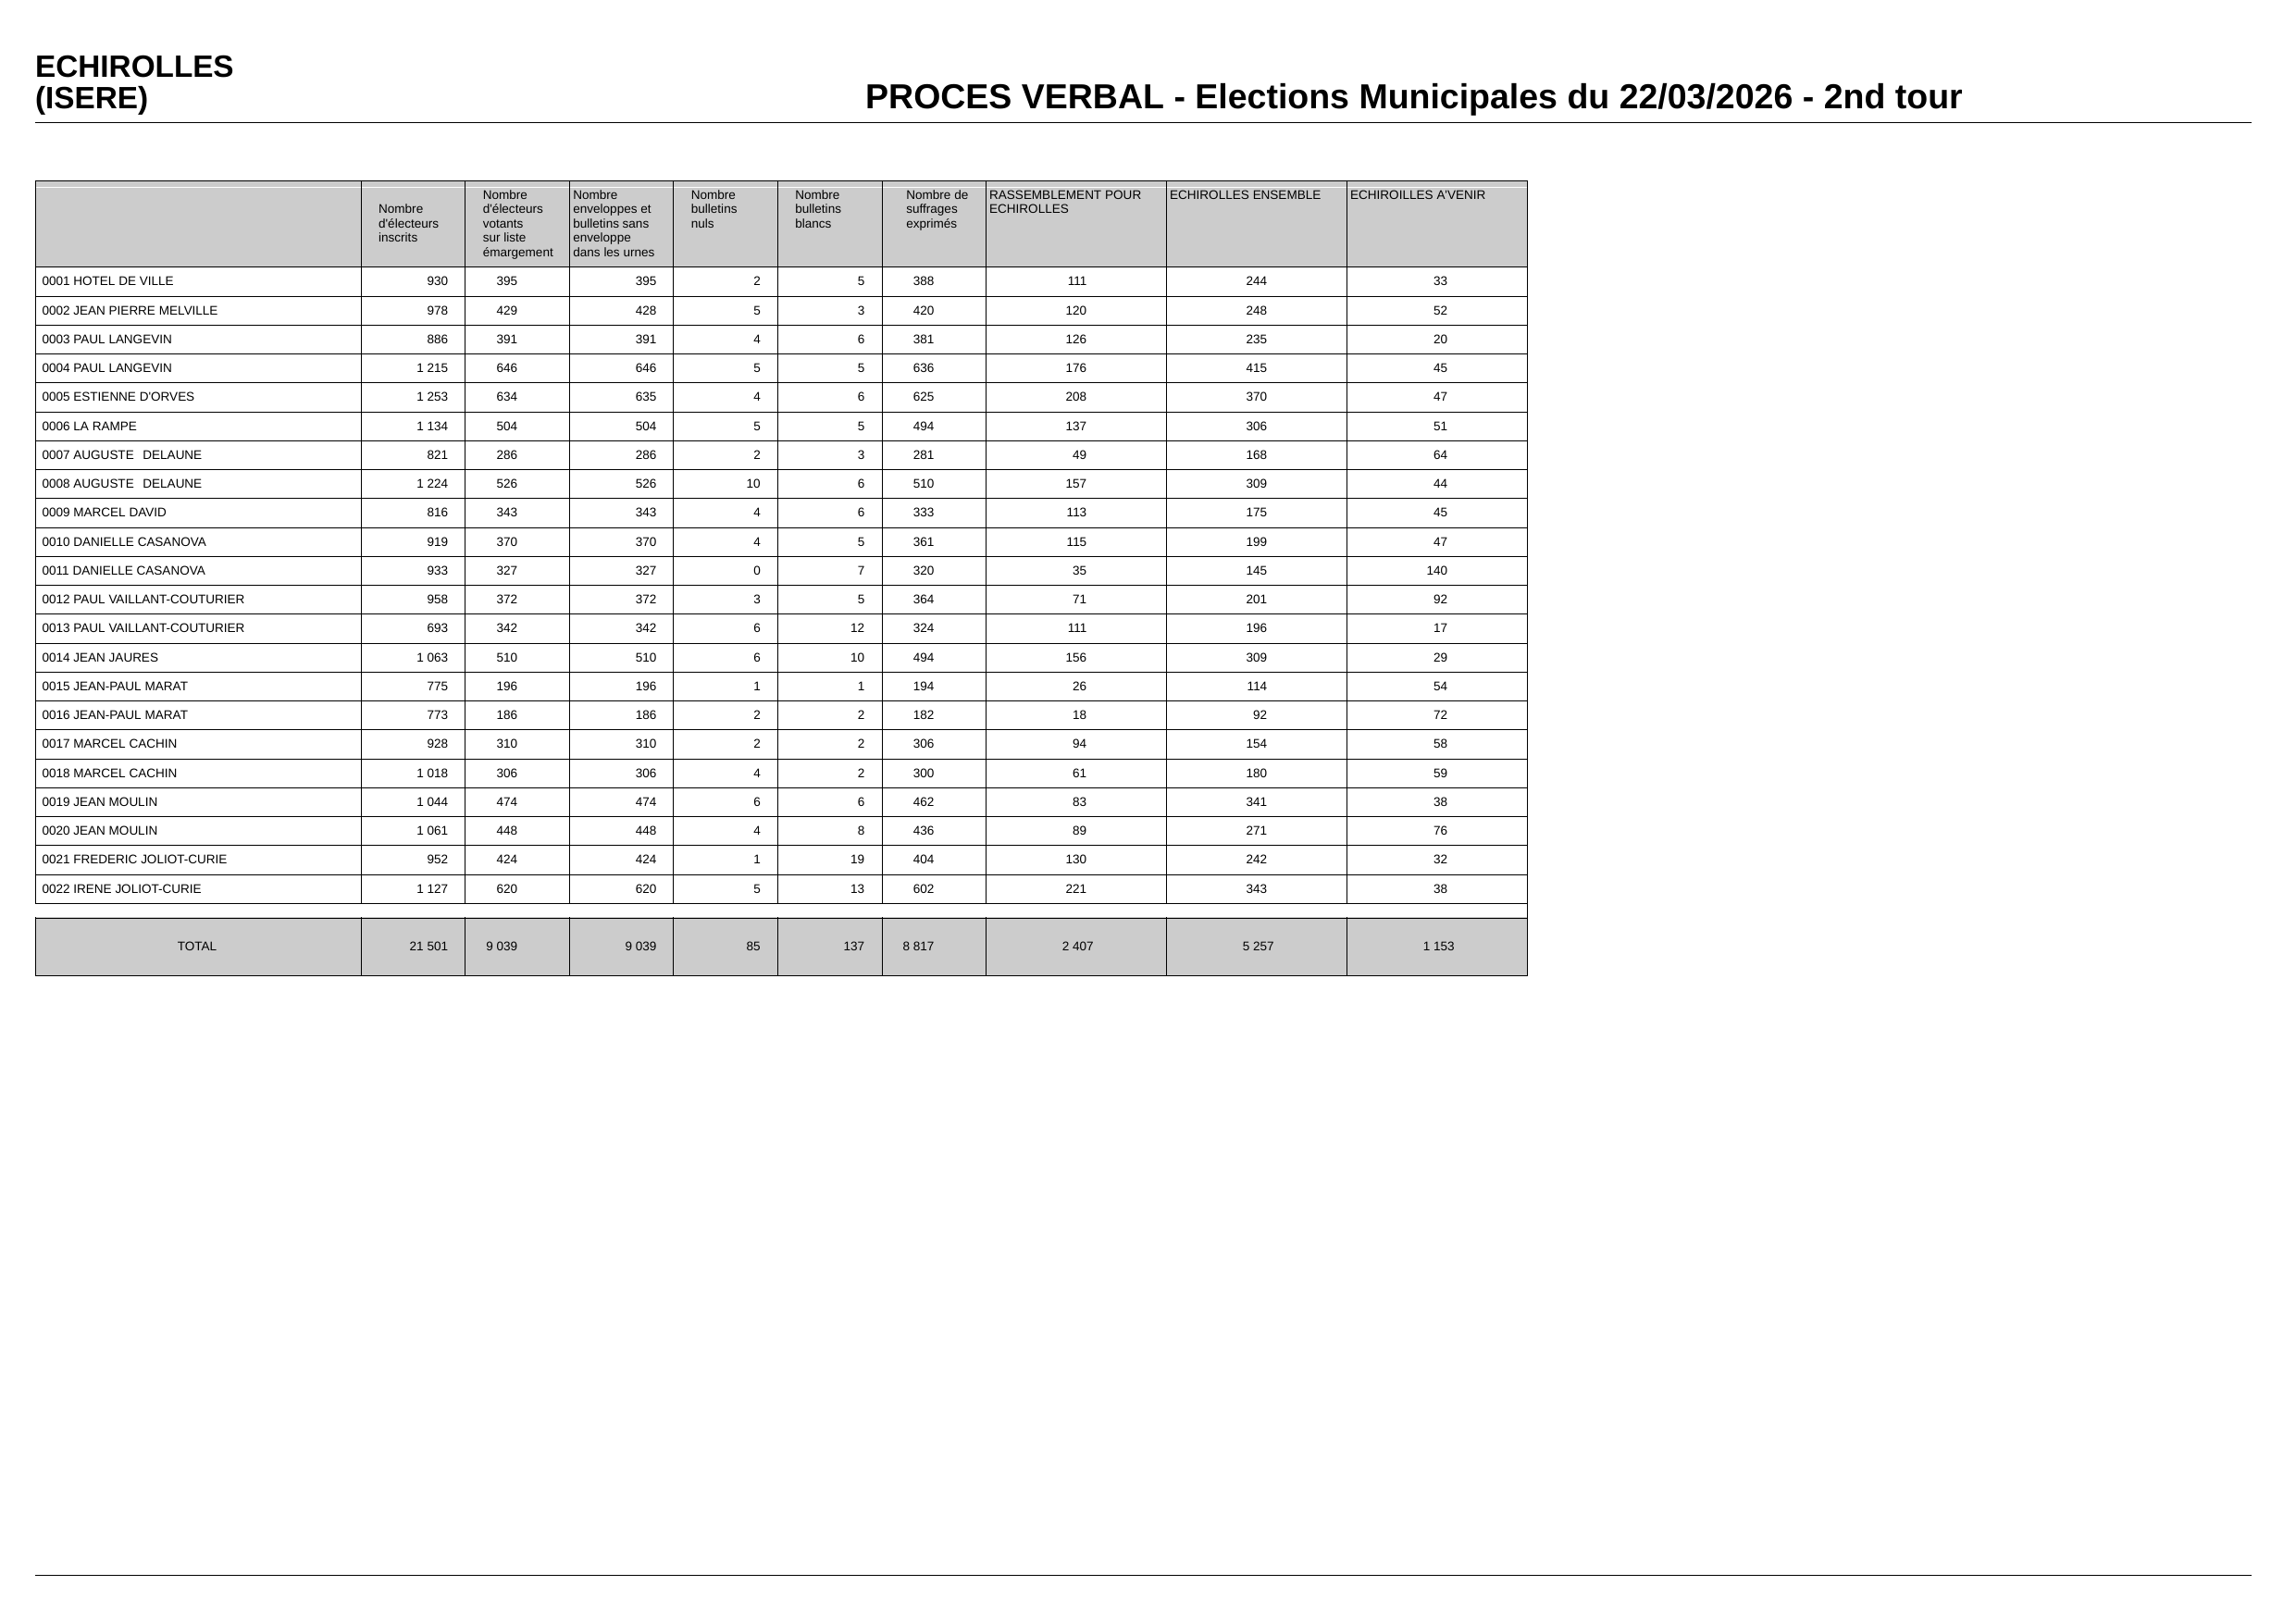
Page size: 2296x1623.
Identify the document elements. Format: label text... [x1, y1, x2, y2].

table_cell [674, 838, 777, 845]
table_cell 309 [1167, 477, 1347, 491]
table_cell [778, 730, 882, 737]
table_cell [882, 904, 986, 911]
table_cell [778, 614, 882, 621]
table_cell 5 [674, 419, 777, 433]
table_cell [674, 896, 777, 903]
table_cell 504 [465, 419, 569, 433]
table_cell [465, 413, 569, 418]
table_cell [778, 636, 882, 642]
table_cell ECHIROLLES ENSEMBLE [1167, 188, 1347, 202]
table_cell [465, 297, 569, 303]
table_cell 2 [674, 448, 777, 462]
table_cell [987, 817, 1166, 824]
table_cell [1167, 875, 1347, 881]
table_cell 1 224 [362, 477, 465, 491]
table_cell 248 [1167, 304, 1347, 317]
table_cell [361, 904, 465, 911]
table_cell [778, 867, 882, 873]
table_cell [778, 462, 882, 469]
table_cell [570, 354, 673, 361]
table_cell d'électeurs [362, 217, 465, 230]
table_cell [362, 846, 465, 852]
table_cell 5 257 [1167, 939, 1347, 954]
table_cell 286 [570, 448, 673, 462]
table_cell [987, 875, 1166, 881]
table_cell [362, 664, 465, 672]
table_cell [1167, 383, 1347, 390]
table_cell [570, 499, 673, 505]
table_cell [1167, 354, 1347, 361]
table_cell [570, 376, 673, 382]
table_cell 306 [570, 766, 673, 780]
table_cell [1167, 701, 1347, 708]
table_cell [1347, 875, 1527, 881]
table_cell 140 [1347, 564, 1527, 577]
table_cell [1347, 817, 1527, 824]
table_cell 35 [987, 564, 1166, 577]
table_cell [1167, 644, 1347, 650]
table_cell 424 [465, 852, 569, 867]
table_cell [987, 788, 1166, 795]
table_cell [465, 614, 569, 621]
table_cell [36, 924, 361, 939]
table_cell 526 [570, 477, 673, 491]
table_header [1166, 173, 1347, 180]
table_cell [35, 911, 361, 917]
table_cell 242 [1167, 852, 1347, 867]
table_cell 1 127 [362, 882, 465, 896]
table_cell [883, 346, 986, 353]
table_cell [1167, 809, 1347, 816]
table_cell [570, 780, 673, 787]
table_cell 5 [778, 361, 882, 376]
table_cell [1347, 413, 1527, 418]
table_cell [569, 976, 674, 983]
table_cell [1167, 760, 1347, 765]
table_cell [36, 644, 361, 650]
table_cell [1347, 896, 1527, 903]
table_cell [883, 968, 986, 975]
table_cell [465, 780, 569, 787]
table_header [986, 173, 1166, 180]
table_cell [883, 780, 986, 787]
table_cell [570, 924, 673, 939]
table_cell [36, 528, 361, 534]
table_cell [987, 376, 1166, 382]
table_cell [1528, 245, 2252, 260]
table_cell 333 [883, 505, 986, 520]
table_cell [987, 260, 1166, 266]
table_cell 372 [570, 592, 673, 607]
table_cell [778, 289, 882, 295]
table_cell [883, 376, 986, 382]
table_cell [883, 549, 986, 556]
table_cell [778, 383, 882, 390]
table_cell 76 [1347, 824, 1527, 838]
table_header [569, 173, 674, 180]
table_cell 0010 DANIELLE CASANOVA [36, 535, 361, 549]
table_cell [1167, 230, 1347, 245]
table_cell [1167, 346, 1347, 353]
table_cell [883, 267, 986, 274]
table_cell enveloppe [570, 230, 673, 245]
table_cell [1528, 954, 2252, 968]
table_cell 646 [570, 361, 673, 376]
table_cell [36, 607, 361, 613]
table_cell [362, 260, 465, 266]
table_cell 10 [778, 650, 882, 664]
table_cell [36, 297, 361, 303]
table_cell [1528, 679, 2252, 693]
table_cell 395 [570, 274, 673, 289]
table_cell [465, 954, 569, 968]
table_cell [883, 577, 986, 585]
table_cell [36, 817, 361, 824]
table_cell [1528, 766, 2252, 780]
table_cell [778, 433, 882, 440]
table_cell 111 [987, 274, 1166, 289]
table_cell 6 [674, 650, 777, 664]
table_cell 526 [465, 477, 569, 491]
table_cell [36, 968, 361, 975]
table_cell [674, 230, 777, 245]
table_cell [674, 919, 777, 924]
table_cell 462 [883, 795, 986, 809]
table_cell [362, 838, 465, 845]
table_cell 0005 ESTIENNE D'ORVES [36, 390, 361, 404]
table_cell [674, 346, 777, 353]
table_cell [570, 260, 673, 266]
table_cell 45 [1347, 361, 1527, 376]
table_cell [570, 557, 673, 564]
table_cell [674, 673, 777, 679]
table_cell [362, 383, 465, 390]
table_cell [883, 289, 986, 295]
table_cell [36, 383, 361, 390]
table_cell [1167, 260, 1347, 266]
table_cell 0007 AUGUSTE DELAUNE [36, 448, 361, 462]
table_cell 928 [362, 737, 465, 751]
table_cell [570, 346, 673, 353]
table_cell [987, 404, 1166, 411]
table_cell [362, 289, 465, 295]
table_cell [778, 896, 882, 903]
table_cell 327 [465, 564, 569, 577]
table_cell [362, 760, 465, 765]
table_cell [36, 413, 361, 418]
table_cell 137 [778, 939, 882, 954]
table_cell [465, 326, 569, 332]
table_cell [362, 780, 465, 787]
table_cell 92 [1347, 592, 1527, 607]
table_cell 8 [778, 824, 882, 838]
table_cell [36, 780, 361, 787]
table_cell 1 044 [362, 795, 465, 809]
table_cell [570, 614, 673, 621]
table_cell 0022 IRENE JOLIOT-CURIE [36, 882, 361, 896]
table_cell [36, 441, 361, 448]
table_cell [465, 751, 569, 758]
table_cell [1528, 289, 2252, 303]
table_cell [987, 846, 1166, 852]
table_cell 0004 PAUL LANGEVIN [36, 361, 361, 376]
table_cell [1167, 520, 1347, 527]
table_cell [1528, 317, 2252, 332]
table_cell [362, 867, 465, 873]
table_cell 4 [674, 390, 777, 404]
table_cell 7 [778, 564, 882, 577]
table_cell [570, 520, 673, 527]
table_cell [1167, 441, 1347, 448]
table_cell [1347, 557, 1527, 564]
table_cell [1528, 838, 2252, 852]
table_cell 4 [674, 535, 777, 549]
table_cell [987, 230, 1166, 245]
table_cell [570, 181, 673, 187]
table_cell 33 [1347, 274, 1527, 289]
table_cell [986, 911, 1166, 917]
table_cell [1528, 939, 2252, 954]
table_cell 72 [1347, 708, 1527, 723]
table_cell [1347, 346, 1527, 353]
table_cell [1347, 317, 1527, 325]
table_cell 0021 FREDERIC JOLIOT-CURIE [36, 852, 361, 867]
table_cell [36, 693, 361, 700]
table_cell [987, 217, 1166, 230]
table_cell [1167, 954, 1347, 968]
table_cell [674, 413, 777, 418]
table_cell [465, 383, 569, 390]
table_cell 0020 JEAN MOULIN [36, 824, 361, 838]
table_cell 636 [883, 361, 986, 376]
table_cell 2 [674, 708, 777, 723]
table_cell 281 [883, 448, 986, 462]
table_cell [987, 499, 1166, 505]
table_cell [362, 817, 465, 824]
table_cell 271 [1167, 824, 1347, 838]
text ECHIROLLES [35, 43, 2252, 85]
table_cell [674, 317, 777, 325]
table_cell [36, 636, 361, 642]
table_cell [987, 614, 1166, 621]
table_cell 381 [883, 332, 986, 346]
table_cell [674, 875, 777, 881]
table_cell [987, 383, 1166, 390]
table_cell 773 [362, 708, 465, 723]
table_cell [36, 673, 361, 679]
table_cell [362, 924, 465, 939]
table_cell [1167, 614, 1347, 621]
table_cell [465, 462, 569, 469]
table_cell [778, 673, 882, 679]
table_cell 9 039 [465, 939, 569, 954]
table_cell [570, 919, 673, 924]
table_cell [778, 924, 882, 939]
table_cell 1 253 [362, 390, 465, 404]
table_cell [778, 346, 882, 353]
table_cell [1528, 809, 2252, 824]
table_cell [1347, 217, 1527, 230]
table_cell [36, 896, 361, 903]
table_cell 5 [778, 535, 882, 549]
table_cell [1347, 354, 1527, 361]
table_cell 1 [674, 852, 777, 867]
table_cell [883, 846, 986, 852]
table_cell [1528, 650, 2252, 664]
table_cell [1167, 181, 1347, 187]
table_cell [1347, 723, 1527, 729]
table_cell [1167, 664, 1347, 672]
table_cell [570, 491, 673, 498]
table_cell [36, 730, 361, 737]
table_cell [987, 549, 1166, 556]
table_cell [1528, 867, 2252, 881]
table_cell 1 018 [362, 766, 465, 780]
table_cell [987, 326, 1166, 332]
table_cell [883, 607, 986, 613]
table_cell [465, 723, 569, 729]
table_cell 625 [883, 390, 986, 404]
table_cell [362, 433, 465, 440]
table_cell [1528, 636, 2252, 650]
table_cell [987, 491, 1166, 498]
table_cell [1528, 477, 2252, 491]
table_cell [362, 181, 465, 187]
table_cell [1167, 730, 1347, 737]
table_cell [36, 751, 361, 758]
table_cell [777, 911, 882, 917]
table_cell [1347, 181, 1527, 187]
table_cell [1167, 924, 1347, 939]
table_cell 18 [987, 708, 1166, 723]
table_cell [778, 354, 882, 361]
table_cell [362, 636, 465, 642]
table_cell [362, 586, 465, 592]
table_cell [778, 664, 882, 672]
table_cell [36, 376, 361, 382]
table_cell [465, 557, 569, 564]
table_cell [674, 354, 777, 361]
table_cell [883, 838, 986, 845]
table_cell [1347, 614, 1527, 621]
table_cell [883, 760, 986, 765]
table_cell 244 [1167, 274, 1347, 289]
table_cell [883, 701, 986, 708]
table_cell [1347, 760, 1527, 765]
table_cell 8 817 [883, 939, 986, 954]
table_cell [778, 317, 882, 325]
table_cell [36, 462, 361, 469]
table_cell 51 [1347, 419, 1527, 433]
table_cell [1167, 433, 1347, 440]
table_cell [883, 673, 986, 679]
table_cell [987, 528, 1166, 534]
table_cell [1528, 693, 2252, 708]
table_cell 0017 MARCEL CACHIN [36, 737, 361, 751]
table_cell [1347, 289, 1527, 295]
table_cell [570, 462, 673, 469]
table_cell [987, 780, 1166, 787]
table_cell [570, 297, 673, 303]
table_cell [987, 924, 1166, 939]
table_cell votants [465, 217, 569, 230]
table_cell 324 [883, 621, 986, 636]
table_cell [570, 673, 673, 679]
table_cell 59 [1347, 766, 1527, 780]
table_cell [570, 751, 673, 758]
table_cell [36, 181, 361, 187]
table_cell bulletins [674, 202, 777, 217]
table_cell 428 [570, 304, 673, 317]
table_cell 494 [883, 419, 986, 433]
table_cell [1347, 404, 1527, 411]
table_cell [465, 846, 569, 852]
table_cell [1167, 838, 1347, 845]
table_cell [1528, 491, 2252, 505]
table_cell [1167, 491, 1347, 498]
table_cell 49 [987, 448, 1166, 462]
table_cell [1167, 788, 1347, 795]
table_cell 71 [987, 592, 1166, 607]
table_cell [883, 354, 986, 361]
table_cell [987, 289, 1166, 295]
table_cell [570, 968, 673, 975]
table_cell [777, 976, 882, 983]
table_cell [778, 607, 882, 613]
table_cell [570, 289, 673, 295]
table_cell [1528, 404, 2252, 418]
table_cell 47 [1347, 535, 1527, 549]
table_cell 6 [674, 795, 777, 809]
table_cell [883, 499, 986, 505]
table_cell dans les urnes [570, 245, 673, 260]
table_cell [778, 693, 882, 700]
table_cell [465, 577, 569, 585]
table_cell [674, 693, 777, 700]
table_cell [778, 267, 882, 274]
table_cell 4 [674, 766, 777, 780]
table_cell 821 [362, 448, 465, 462]
table_cell 29 [1347, 650, 1527, 664]
table_cell 175 [1167, 505, 1347, 520]
table_cell [987, 751, 1166, 758]
table_cell [362, 607, 465, 613]
table_cell [36, 838, 361, 845]
table_cell [674, 701, 777, 708]
table_cell 26 [987, 679, 1166, 693]
table_cell [883, 723, 986, 729]
table_cell [36, 549, 361, 556]
table_cell [1167, 245, 1347, 260]
table_cell [1167, 586, 1347, 592]
table_cell [883, 809, 986, 816]
table_cell [987, 470, 1166, 477]
table_cell [1167, 202, 1347, 217]
table_cell 6 [674, 621, 777, 636]
table_cell [1528, 896, 2252, 911]
table_cell [1347, 911, 1527, 917]
table_cell 1 [778, 679, 882, 693]
table_cell [883, 470, 986, 477]
table_cell [883, 181, 986, 187]
table_cell [1347, 549, 1527, 556]
table_cell [465, 817, 569, 824]
table_cell [987, 919, 1166, 924]
table_cell [1347, 383, 1527, 390]
table_cell [674, 760, 777, 765]
table_cell [1166, 904, 1347, 911]
table_cell 1 134 [362, 419, 465, 433]
table_cell [362, 875, 465, 881]
table_cell [36, 846, 361, 852]
table_cell [36, 760, 361, 765]
table_header [361, 173, 465, 180]
table_cell [778, 838, 882, 845]
table_cell [778, 954, 882, 968]
table_cell 196 [1167, 621, 1347, 636]
table_cell 0012 PAUL VAILLANT-COUTURIER [36, 592, 361, 607]
table_cell 0003 PAUL LANGEVIN [36, 332, 361, 346]
table_cell 1 063 [362, 650, 465, 664]
table_cell [36, 586, 361, 592]
table_cell [1528, 924, 2252, 939]
table_cell [1528, 577, 2252, 592]
table_cell 952 [362, 852, 465, 867]
table_cell 2 [778, 708, 882, 723]
table_cell [674, 644, 777, 650]
table_cell [1167, 607, 1347, 613]
table_cell [1347, 491, 1527, 498]
table_cell [36, 491, 361, 498]
table_cell [987, 809, 1166, 816]
table_cell [674, 924, 777, 939]
table_cell [1528, 230, 2252, 245]
table_cell [465, 968, 569, 975]
table_cell [1528, 852, 2252, 867]
table_cell [1528, 274, 2252, 289]
table_cell 429 [465, 304, 569, 317]
table_cell [674, 607, 777, 613]
table_cell 448 [570, 824, 673, 838]
table_cell [36, 317, 361, 325]
table_cell [36, 614, 361, 621]
table_cell [1528, 202, 2252, 217]
table_cell [674, 664, 777, 672]
table_cell 5 [674, 882, 777, 896]
table_cell [1528, 390, 2252, 404]
table_cell [36, 788, 361, 795]
table_cell [570, 644, 673, 650]
table_cell 1 061 [362, 824, 465, 838]
table_cell [36, 404, 361, 411]
table_cell [1167, 577, 1347, 585]
table_cell 5 [778, 274, 882, 289]
table_cell ECHIROLLES [987, 202, 1166, 217]
table_cell 6 [778, 390, 882, 404]
table_cell 775 [362, 679, 465, 693]
table_cell blancs [778, 217, 882, 230]
table_cell [883, 614, 986, 621]
table_cell [570, 317, 673, 325]
table_cell [1347, 780, 1527, 787]
table_cell [674, 809, 777, 816]
table_cell [1528, 621, 2252, 636]
table_cell [1167, 919, 1347, 924]
table_cell [987, 968, 1166, 975]
table_header [882, 173, 986, 180]
table_cell 194 [883, 679, 986, 693]
table_cell 89 [987, 824, 1166, 838]
table_cell 306 [883, 737, 986, 751]
table_cell [36, 326, 361, 332]
table_cell [362, 188, 465, 202]
table_cell 342 [570, 621, 673, 636]
table_cell [1167, 499, 1347, 505]
table_cell [362, 968, 465, 975]
table_cell 404 [883, 852, 986, 867]
table_cell [674, 723, 777, 729]
table_cell 113 [987, 505, 1166, 520]
table_cell [674, 520, 777, 527]
table_cell [1528, 346, 2252, 361]
table_cell [569, 904, 674, 911]
table_cell 341 [1167, 795, 1347, 809]
table_cell [570, 875, 673, 881]
table_cell [465, 470, 569, 477]
table_cell [987, 346, 1166, 353]
table_cell [465, 867, 569, 873]
table_header [1347, 173, 1527, 180]
table_cell 137 [987, 419, 1166, 433]
table_cell [362, 326, 465, 332]
table_cell [674, 954, 777, 968]
table_cell [465, 760, 569, 765]
table_cell [1528, 564, 2252, 577]
table_cell [674, 491, 777, 498]
table_cell 2 [674, 737, 777, 751]
table_cell [1347, 838, 1527, 845]
table_cell [570, 730, 673, 737]
table_cell 388 [883, 274, 986, 289]
table_cell 933 [362, 564, 465, 577]
table_cell [778, 245, 882, 260]
table_cell [362, 470, 465, 477]
table_cell [465, 809, 569, 816]
table_cell [1528, 535, 2252, 549]
table_cell [570, 867, 673, 873]
table_cell [778, 413, 882, 418]
table_cell 0008 AUGUSTE DELAUNE [36, 477, 361, 491]
table_cell [1167, 723, 1347, 729]
table_cell 286 [465, 448, 569, 462]
table_cell 370 [570, 535, 673, 549]
table_header [35, 115, 2252, 122]
table_cell [36, 557, 361, 564]
table_cell 0019 JEAN MOULIN [36, 795, 361, 809]
table_cell 0009 MARCEL DAVID [36, 505, 361, 520]
table_cell [778, 549, 882, 556]
table_cell 32 [1347, 852, 1527, 867]
table_cell 6 [778, 477, 882, 491]
table_cell [1528, 911, 2252, 924]
table_cell [883, 413, 986, 418]
table_cell [362, 644, 465, 650]
table_cell [674, 383, 777, 390]
table_cell [674, 260, 777, 266]
table_cell 13 [778, 882, 882, 896]
table_cell [465, 701, 569, 708]
table_cell 448 [465, 824, 569, 838]
table_cell [1528, 723, 2252, 737]
table_cell [465, 317, 569, 325]
table_cell [362, 577, 465, 585]
table_cell [1167, 636, 1347, 642]
table_cell [36, 217, 361, 230]
table_cell [570, 383, 673, 390]
table_cell 126 [987, 332, 1166, 346]
table_cell 235 [1167, 332, 1347, 346]
table_cell [674, 433, 777, 440]
table_cell 114 [1167, 679, 1347, 693]
table_cell 1 215 [362, 361, 465, 376]
table_cell [1167, 267, 1347, 274]
table_cell [570, 404, 673, 411]
table_cell 5 [674, 304, 777, 317]
table_cell 415 [1167, 361, 1347, 376]
table_cell [465, 636, 569, 642]
table_cell [1347, 202, 1527, 217]
table_cell [674, 730, 777, 737]
table_header [777, 173, 882, 180]
table_cell [674, 326, 777, 332]
table_cell [1347, 904, 1527, 911]
table_cell 310 [570, 737, 673, 751]
table_cell ECHIROILLES A'VENIR [1347, 188, 1527, 202]
table_cell [1167, 693, 1347, 700]
table_cell 221 [987, 882, 1166, 896]
table_cell 20 [1347, 332, 1527, 346]
table_cell [1527, 968, 2252, 983]
table_cell [987, 317, 1166, 325]
table_cell 94 [987, 737, 1166, 751]
table_cell 92 [1167, 708, 1347, 723]
table_cell 47 [1347, 390, 1527, 404]
table_cell [362, 297, 465, 303]
table_cell [1347, 520, 1527, 527]
table_cell [674, 181, 777, 187]
table_cell [1166, 976, 1347, 983]
table_cell [1347, 267, 1527, 274]
table_cell [1347, 846, 1527, 852]
table_cell [674, 289, 777, 295]
table_cell 693 [362, 621, 465, 636]
table_cell [1528, 737, 2252, 751]
table_cell [361, 911, 465, 917]
table_cell [35, 976, 361, 983]
table_cell 9 039 [570, 939, 673, 954]
table_cell [1347, 664, 1527, 672]
table_cell 620 [465, 882, 569, 896]
table_cell 196 [465, 679, 569, 693]
table_cell [987, 267, 1166, 274]
table_cell [1528, 433, 2252, 448]
table_cell [674, 404, 777, 411]
table_cell bulletins sans [570, 217, 673, 230]
table_cell suffrages [883, 202, 986, 217]
table_cell [674, 788, 777, 795]
table_cell TOTAL [36, 939, 361, 954]
table_cell 186 [570, 708, 673, 723]
table_cell [778, 586, 882, 592]
table_cell 58 [1347, 737, 1527, 751]
table_cell 620 [570, 882, 673, 896]
table_cell 45 [1347, 505, 1527, 520]
table_cell [883, 586, 986, 592]
table_cell [36, 723, 361, 729]
table_cell [1347, 326, 1527, 332]
table_cell [465, 838, 569, 845]
table_cell [987, 520, 1166, 527]
table_cell [778, 875, 882, 881]
table_cell [986, 976, 1166, 983]
table_cell 0 [674, 564, 777, 577]
table_cell [570, 664, 673, 672]
table_cell [1347, 260, 1527, 266]
table_cell [674, 245, 777, 260]
table_cell [36, 499, 361, 505]
table_cell [1347, 528, 1527, 534]
table_cell 201 [1167, 592, 1347, 607]
table_cell [1347, 376, 1527, 382]
table_header [35, 173, 361, 180]
table_cell [1528, 592, 2252, 607]
table_cell [778, 557, 882, 564]
table_cell 85 [674, 939, 777, 954]
table_cell [570, 723, 673, 729]
table_cell [1528, 188, 2252, 202]
table_cell [1528, 549, 2252, 564]
table_cell 0016 JEAN-PAUL MARAT [36, 708, 361, 723]
table_cell [362, 462, 465, 469]
table_cell 154 [1167, 737, 1347, 751]
table_cell 0002 JEAN PIERRE MELVILLE [36, 304, 361, 317]
table_cell [674, 267, 777, 274]
table_cell [465, 693, 569, 700]
table_cell [362, 499, 465, 505]
table_cell [1167, 846, 1347, 852]
table_cell [1347, 924, 1527, 939]
table_cell [1347, 673, 1527, 679]
table_cell Nombre [570, 188, 673, 202]
table_cell [1528, 664, 2252, 679]
table_cell [362, 954, 465, 968]
table_cell [883, 788, 986, 795]
table_cell [465, 404, 569, 411]
table_cell [883, 462, 986, 469]
table_cell [778, 809, 882, 816]
table_cell [36, 664, 361, 672]
table_cell [1167, 470, 1347, 477]
table_cell [1347, 809, 1527, 816]
table_cell [674, 817, 777, 824]
table_cell 2 [674, 274, 777, 289]
table_cell [987, 586, 1166, 592]
table_cell Nombre [362, 202, 465, 217]
table_cell [36, 919, 361, 924]
table_cell [778, 470, 882, 477]
table_cell [674, 376, 777, 382]
table_cell 61 [987, 766, 1166, 780]
table_cell Nombre [465, 188, 569, 202]
table_cell [465, 896, 569, 903]
table_cell 364 [883, 592, 986, 607]
table_cell [778, 760, 882, 765]
table_cell [1167, 376, 1347, 382]
table_cell [570, 693, 673, 700]
table_cell [1347, 577, 1527, 585]
table_cell 2 [778, 737, 882, 751]
table_cell 186 [465, 708, 569, 723]
table_cell 0014 JEAN JAURES [36, 650, 361, 664]
table_cell [36, 260, 361, 266]
table_cell [1347, 867, 1527, 873]
table_cell [36, 289, 361, 295]
table_cell 343 [1167, 882, 1347, 896]
table_cell 83 [987, 795, 1166, 809]
table_cell [987, 760, 1166, 765]
table_cell [570, 846, 673, 852]
table_cell 17 [1347, 621, 1527, 636]
table_cell [36, 701, 361, 708]
table_cell [362, 809, 465, 816]
table_cell [674, 614, 777, 621]
table_cell [778, 404, 882, 411]
table_cell [465, 788, 569, 795]
table_cell [362, 376, 465, 382]
table_cell [1347, 297, 1527, 303]
table_cell [883, 730, 986, 737]
table_cell [883, 491, 986, 498]
table_cell [1347, 245, 1527, 260]
table_cell 370 [1167, 390, 1347, 404]
table_cell [674, 462, 777, 469]
table_cell [1347, 230, 1527, 245]
table_cell [36, 954, 361, 968]
table_cell [987, 433, 1166, 440]
table_cell [362, 317, 465, 325]
table_cell [1167, 780, 1347, 787]
table_cell [465, 354, 569, 361]
table_cell [35, 904, 361, 911]
table_cell [465, 267, 569, 274]
table_cell 4 [674, 505, 777, 520]
table_cell [1167, 217, 1347, 230]
table_cell 38 [1347, 882, 1527, 896]
table_cell 4 [674, 332, 777, 346]
table_cell [569, 911, 674, 917]
table_cell [570, 577, 673, 585]
table_cell 176 [987, 361, 1166, 376]
table_cell Nombre [778, 188, 882, 202]
table_cell [362, 557, 465, 564]
table_cell [674, 577, 777, 585]
table_cell [1167, 549, 1347, 556]
table_cell [674, 557, 777, 564]
text (ISERE) PROCES VERBAL - Elections Municipales du 22/03/2026 - 2nd tour [35, 85, 2252, 115]
table_cell [674, 499, 777, 505]
table_cell 0001 HOTEL DE VILLE [36, 274, 361, 289]
table_cell [674, 586, 777, 592]
table_cell [36, 354, 361, 361]
table_cell [987, 441, 1166, 448]
table_cell [987, 693, 1166, 700]
table_cell [362, 404, 465, 411]
table_cell 3 [674, 592, 777, 607]
table_cell 327 [570, 564, 673, 577]
table_header [1527, 173, 2252, 187]
table_cell [362, 896, 465, 903]
table_cell [883, 867, 986, 873]
table_cell [362, 267, 465, 274]
table_cell [570, 441, 673, 448]
table_cell [570, 267, 673, 274]
table_cell 361 [883, 535, 986, 549]
table_cell [778, 181, 882, 187]
table_cell [674, 904, 777, 911]
table_cell [1528, 462, 2252, 477]
table_cell 370 [465, 535, 569, 549]
table_cell [1528, 448, 2252, 462]
table_cell [778, 230, 882, 245]
table_cell [883, 433, 986, 440]
table_cell 0013 PAUL VAILLANT-COUTURIER [36, 621, 361, 636]
table_cell [465, 919, 569, 924]
table_cell [674, 297, 777, 303]
table_cell 44 [1347, 477, 1527, 491]
table_cell [1347, 462, 1527, 469]
table_cell 474 [465, 795, 569, 809]
table_cell 111 [987, 621, 1166, 636]
table_cell [883, 297, 986, 303]
table_cell [36, 809, 361, 816]
table_cell [362, 245, 465, 260]
table_cell [883, 919, 986, 924]
table_cell [883, 636, 986, 642]
table_cell [883, 751, 986, 758]
table_cell 510 [883, 477, 986, 491]
table_cell 10 [674, 477, 777, 491]
table_cell [1528, 882, 2252, 896]
table_cell 115 [987, 535, 1166, 549]
table_cell [465, 260, 569, 266]
table_cell 474 [570, 795, 673, 809]
table_cell [1347, 968, 1527, 975]
table_cell [36, 230, 361, 245]
table_cell [987, 636, 1166, 642]
table_cell [674, 976, 777, 983]
table_cell [1167, 528, 1347, 534]
table_cell [1167, 817, 1347, 824]
table_cell 510 [570, 650, 673, 664]
table_cell 19 [778, 852, 882, 867]
table_cell [1167, 289, 1347, 295]
table_cell [465, 441, 569, 448]
table_cell [570, 470, 673, 477]
table_cell [465, 376, 569, 382]
table_cell [1528, 795, 2252, 809]
table_cell [465, 586, 569, 592]
table_cell [674, 528, 777, 534]
table_cell [1347, 607, 1527, 613]
table_cell [883, 326, 986, 332]
table_cell [987, 867, 1166, 873]
table_cell 130 [987, 852, 1166, 867]
table_cell [987, 577, 1166, 585]
table_cell Nombre de [883, 188, 986, 202]
table_cell [1167, 326, 1347, 332]
table_cell [883, 404, 986, 411]
table_cell [987, 354, 1166, 361]
table_cell 391 [570, 332, 673, 346]
table_cell [465, 520, 569, 527]
table_cell [674, 968, 777, 975]
table_cell [362, 788, 465, 795]
table_cell 0018 MARCEL CACHIN [36, 766, 361, 780]
table_cell [883, 383, 986, 390]
table_cell [883, 817, 986, 824]
table_cell [987, 462, 1166, 469]
table_cell [1347, 693, 1527, 700]
table_cell [465, 528, 569, 534]
table_cell [987, 557, 1166, 564]
table_cell [674, 751, 777, 758]
table_cell 199 [1167, 535, 1347, 549]
table_cell 602 [883, 882, 986, 896]
table_cell [778, 723, 882, 729]
table_cell [1167, 297, 1347, 303]
table_cell [882, 976, 986, 983]
table_cell [883, 693, 986, 700]
table_cell [986, 904, 1166, 911]
table_cell [465, 289, 569, 295]
table_cell [883, 317, 986, 325]
table_cell 196 [570, 679, 673, 693]
table_cell [36, 867, 361, 873]
table_cell [883, 557, 986, 564]
table_cell 395 [465, 274, 569, 289]
table_cell 343 [465, 505, 569, 520]
table_cell [1347, 470, 1527, 477]
table_cell 6 [778, 505, 882, 520]
table_cell [362, 441, 465, 448]
table_cell [674, 549, 777, 556]
table_cell [883, 954, 986, 968]
table_cell [362, 701, 465, 708]
table_cell [570, 326, 673, 332]
table_cell 54 [1347, 679, 1527, 693]
table_cell [36, 875, 361, 881]
table_cell 3 [778, 304, 882, 317]
table_cell [778, 491, 882, 498]
table_cell [778, 788, 882, 795]
table_cell [987, 730, 1166, 737]
table_cell [778, 528, 882, 534]
table_cell [1167, 968, 1347, 975]
table_cell [362, 614, 465, 621]
table_cell [36, 520, 361, 527]
table_cell 646 [465, 361, 569, 376]
table_cell enveloppes et [570, 202, 673, 217]
table_cell [362, 751, 465, 758]
table_cell [674, 636, 777, 642]
table_cell [1347, 644, 1527, 650]
table_cell [1347, 441, 1527, 448]
table_cell 6 [778, 332, 882, 346]
table_cell 306 [465, 766, 569, 780]
table_cell [1528, 376, 2252, 390]
table_cell [778, 441, 882, 448]
table_cell [1528, 217, 2252, 230]
table_cell 300 [883, 766, 986, 780]
table_cell 4 [674, 824, 777, 838]
table_cell [882, 911, 986, 917]
table_cell [36, 202, 361, 217]
table_cell inscrits [362, 230, 465, 245]
table_cell [778, 499, 882, 505]
table_cell [778, 919, 882, 924]
table_cell 52 [1347, 304, 1527, 317]
table_cell [465, 911, 569, 917]
table_cell [778, 846, 882, 852]
table_cell [362, 549, 465, 556]
table_cell 120 [987, 304, 1166, 317]
table_cell [362, 520, 465, 527]
table_cell [362, 413, 465, 418]
table_cell [36, 346, 361, 353]
table_cell [465, 644, 569, 650]
table_cell bulletins [778, 202, 882, 217]
table_cell [36, 245, 361, 260]
table_cell [36, 433, 361, 440]
table_cell [674, 867, 777, 873]
table_cell [36, 188, 361, 202]
table_cell [1347, 499, 1527, 505]
table_cell [777, 904, 882, 911]
table_cell 343 [570, 505, 673, 520]
table_cell [465, 346, 569, 353]
table_cell [465, 875, 569, 881]
table_cell [465, 491, 569, 498]
table_cell [465, 499, 569, 505]
table_cell [362, 730, 465, 737]
table_cell [1166, 911, 1347, 917]
table_cell [570, 586, 673, 592]
table_cell [1528, 304, 2252, 317]
table_cell [570, 701, 673, 708]
table_cell [1347, 586, 1527, 592]
table_cell 1 [674, 679, 777, 693]
table_cell [465, 433, 569, 440]
table_cell [362, 673, 465, 679]
table_cell [1167, 462, 1347, 469]
table_cell [987, 644, 1166, 650]
table_cell [362, 723, 465, 729]
table_cell 372 [465, 592, 569, 607]
table_cell [1167, 413, 1347, 418]
table_cell 958 [362, 592, 465, 607]
table_cell 391 [465, 332, 569, 346]
table_cell [1347, 636, 1527, 642]
table_cell [1347, 919, 1527, 924]
table_cell [1167, 867, 1347, 873]
table_cell [883, 260, 986, 266]
table_cell [570, 549, 673, 556]
table_cell [570, 760, 673, 765]
table_cell [883, 245, 986, 260]
table_cell [674, 780, 777, 787]
table_cell [465, 181, 569, 187]
table_cell [1528, 419, 2252, 433]
table_cell [883, 664, 986, 672]
table_cell [1528, 607, 2252, 621]
table_cell 494 [883, 650, 986, 664]
table_cell [987, 954, 1166, 968]
table_cell 634 [465, 390, 569, 404]
table_cell 978 [362, 304, 465, 317]
table_cell 1 153 [1347, 939, 1527, 954]
table_cell 168 [1167, 448, 1347, 462]
table_cell [674, 441, 777, 448]
table_cell [362, 693, 465, 700]
table_cell [36, 577, 361, 585]
table_cell [883, 230, 986, 245]
table_cell [1167, 673, 1347, 679]
table_cell 12 [778, 621, 882, 636]
table_cell [1528, 708, 2252, 723]
table_cell 0006 LA RAMPE [36, 419, 361, 433]
table_cell [1167, 557, 1347, 564]
table_cell [362, 491, 465, 498]
table_cell 208 [987, 390, 1166, 404]
table_cell 6 [778, 795, 882, 809]
table_cell [465, 664, 569, 672]
table_cell [883, 644, 986, 650]
table_header [674, 173, 777, 180]
table_cell 816 [362, 505, 465, 520]
table_cell [883, 441, 986, 448]
table_cell 886 [362, 332, 465, 346]
table_cell [987, 701, 1166, 708]
table_cell [1528, 780, 2252, 795]
table_cell [1347, 701, 1527, 708]
table_cell [465, 976, 569, 983]
table_cell 424 [570, 852, 673, 867]
table_cell [1347, 730, 1527, 737]
table_cell [570, 896, 673, 903]
table_cell 504 [570, 419, 673, 433]
table_cell [570, 817, 673, 824]
table_cell [674, 911, 777, 917]
table_cell [362, 528, 465, 534]
table_cell [1167, 317, 1347, 325]
table_cell [362, 919, 465, 924]
table_cell 919 [362, 535, 465, 549]
table_cell [1347, 751, 1527, 758]
table_cell RASSEMBLEMENT POUR [987, 188, 1166, 202]
table_cell [570, 838, 673, 845]
table_header [465, 173, 569, 180]
table_cell [1528, 332, 2252, 346]
table_cell [570, 809, 673, 816]
table_cell 320 [883, 564, 986, 577]
table_cell [778, 297, 882, 303]
table_cell 0011 DANIELLE CASANOVA [36, 564, 361, 577]
table_cell [570, 607, 673, 613]
table_cell [1347, 788, 1527, 795]
table_cell d'électeurs [465, 202, 569, 217]
table_cell [987, 245, 1166, 260]
table_cell 0015 JEAN-PAUL MARAT [36, 679, 361, 693]
table_cell 309 [1167, 650, 1347, 664]
table_cell [778, 644, 882, 650]
table_cell [570, 636, 673, 642]
table_cell 2 407 [987, 939, 1166, 954]
table_cell [883, 520, 986, 527]
table_cell 182 [883, 708, 986, 723]
table_cell [883, 528, 986, 534]
table_cell [465, 904, 569, 911]
table_cell [778, 968, 882, 975]
table_cell 2 [778, 766, 882, 780]
table_cell 157 [987, 477, 1166, 491]
table_cell [570, 433, 673, 440]
table_cell 420 [883, 304, 986, 317]
table_cell 436 [883, 824, 986, 838]
table_cell 38 [1347, 795, 1527, 809]
table_cell [362, 346, 465, 353]
table_cell [36, 267, 361, 274]
table_cell exprimés [883, 217, 986, 230]
table_cell [570, 528, 673, 534]
table_cell 145 [1167, 564, 1347, 577]
table_cell [778, 326, 882, 332]
table_cell [1167, 404, 1347, 411]
table_cell [778, 780, 882, 787]
table_cell [778, 376, 882, 382]
table_cell [1167, 751, 1347, 758]
table_cell 306 [1167, 419, 1347, 433]
table_cell [361, 976, 465, 983]
table_cell [465, 549, 569, 556]
table_cell [465, 607, 569, 613]
table_cell 21 501 [362, 939, 465, 954]
table_cell [570, 954, 673, 968]
table_cell [987, 838, 1166, 845]
table_cell [987, 413, 1166, 418]
table_cell 5 [674, 361, 777, 376]
table_cell 180 [1167, 766, 1347, 780]
table_cell [1528, 361, 2252, 376]
table_cell [1528, 751, 2252, 765]
table_cell [570, 788, 673, 795]
table_cell [778, 817, 882, 824]
table_cell [1528, 260, 2252, 274]
table_cell [987, 181, 1166, 187]
table_cell [1347, 954, 1527, 968]
table_cell [883, 924, 986, 939]
table_cell 635 [570, 390, 673, 404]
table_cell [987, 896, 1166, 903]
table_cell 930 [362, 274, 465, 289]
table_cell [883, 875, 986, 881]
table_cell nuls [674, 217, 777, 230]
table_cell émargement [465, 245, 569, 260]
table_cell 5 [778, 419, 882, 433]
table_cell [778, 751, 882, 758]
table_cell [987, 673, 1166, 679]
table_cell [1528, 520, 2252, 534]
table_cell 5 [778, 592, 882, 607]
table_cell 156 [987, 650, 1166, 664]
table_cell 342 [465, 621, 569, 636]
table_cell 310 [465, 737, 569, 751]
table_cell [883, 896, 986, 903]
table_cell [465, 730, 569, 737]
table_cell sur liste [465, 230, 569, 245]
table_cell [1347, 433, 1527, 440]
table_cell [987, 664, 1166, 672]
table_cell [778, 701, 882, 708]
table_cell [778, 520, 882, 527]
table_cell [362, 354, 465, 361]
table_cell [1167, 896, 1347, 903]
table_cell [987, 723, 1166, 729]
table_cell [465, 924, 569, 939]
table_cell [1528, 824, 2252, 838]
table_cell [570, 413, 673, 418]
table_cell [778, 577, 882, 585]
table_cell [1528, 505, 2252, 520]
table_cell 3 [778, 448, 882, 462]
table_cell 510 [465, 650, 569, 664]
table_cell Nombre [674, 188, 777, 202]
table_cell [465, 673, 569, 679]
table_cell [987, 607, 1166, 613]
table_cell [778, 260, 882, 266]
table_cell [987, 297, 1166, 303]
table_cell [674, 846, 777, 852]
table_cell [36, 470, 361, 477]
table_cell [674, 470, 777, 477]
table_cell [1347, 976, 1527, 983]
table_cell 64 [1347, 448, 1527, 462]
